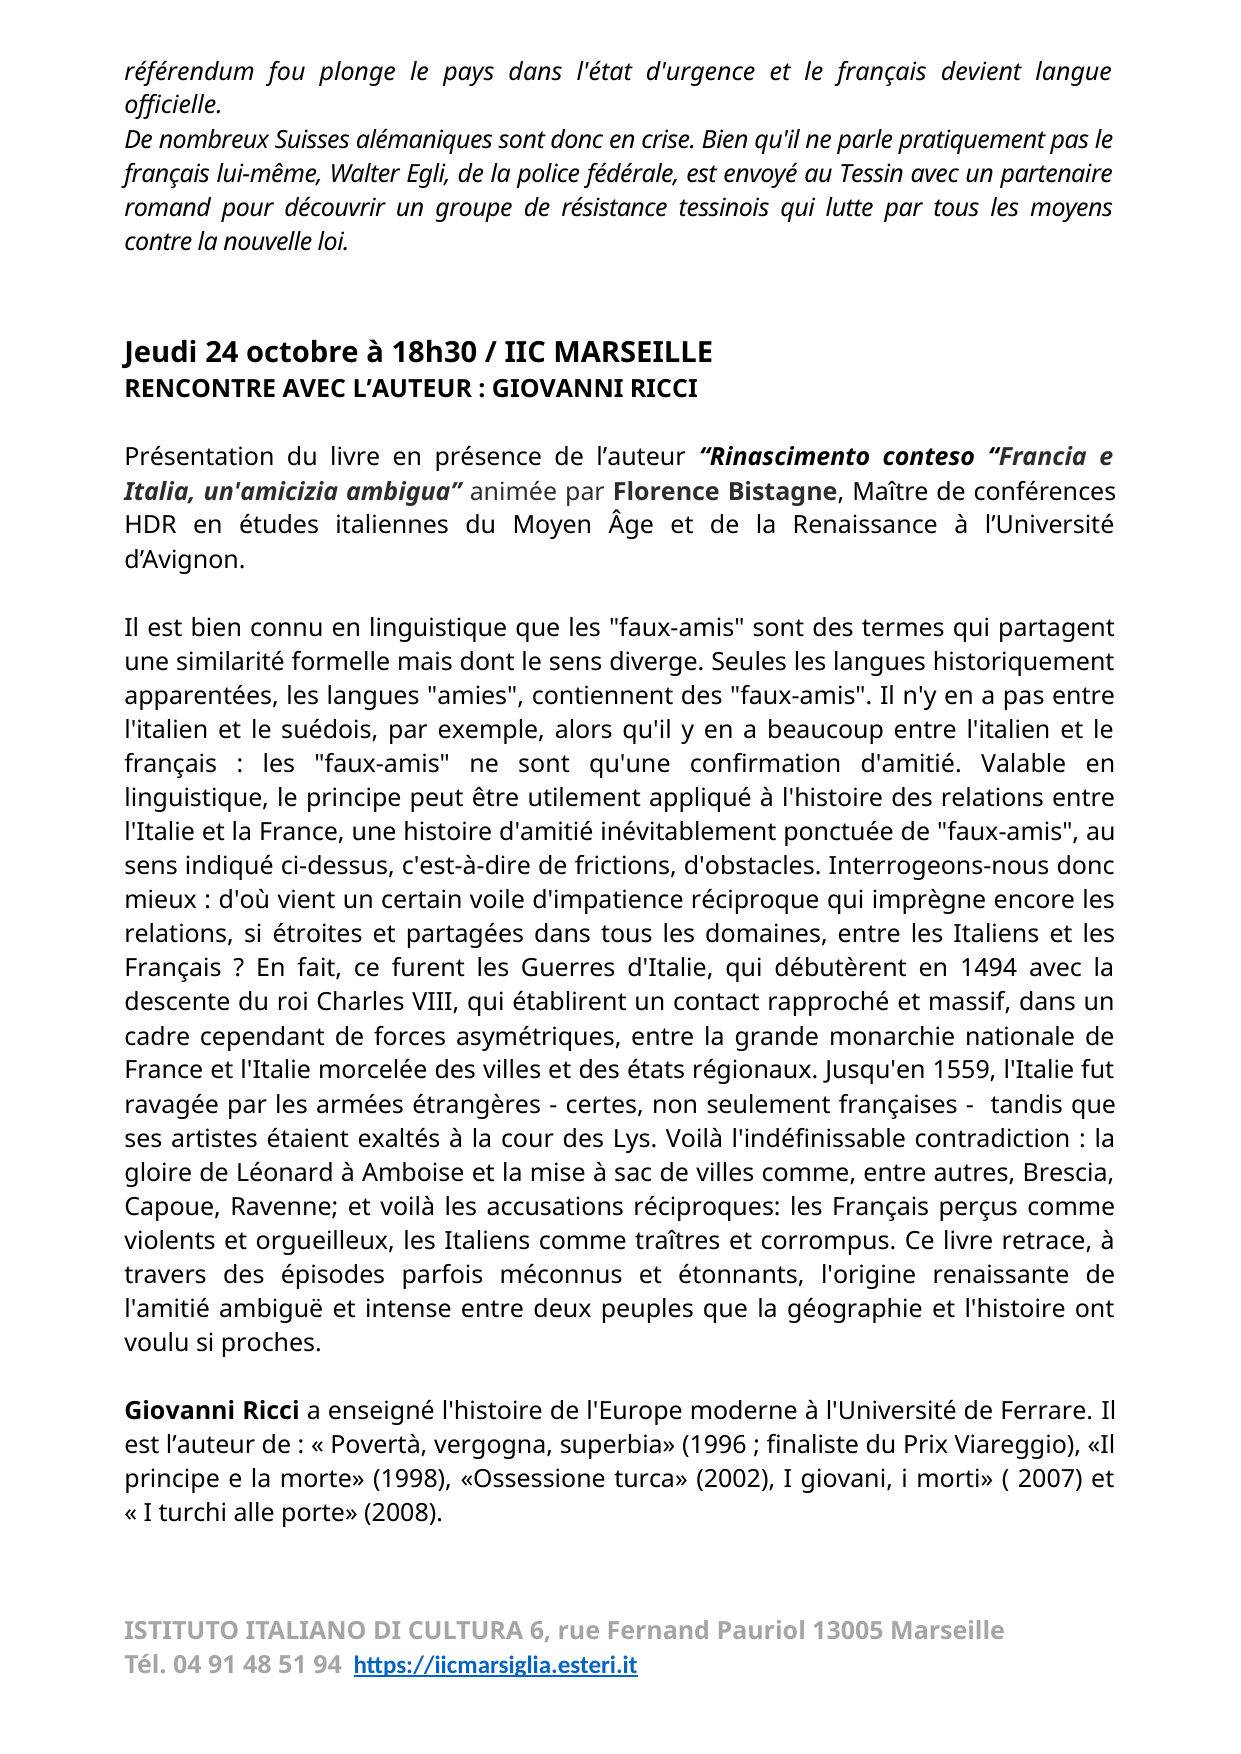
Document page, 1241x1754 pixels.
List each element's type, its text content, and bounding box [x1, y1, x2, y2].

text Giovanni Ricci a enseigné l'histoire de l'Europe moderne à l'Université de Ferrare. Il est l’auteur de : « Povertà, vergogna, superbia» (1996 ; finaliste du Prix Viareggio), «Il principe e la morte» (1998), «Ossessione turca» (2002), I giovani, i morti» ( 2007) et « I turchi alle porte» (2008). [124, 1393, 1116, 1529]
text référendum fou plonge le pays dans l'état d'urgence et le français devient langue officielle. [124, 53, 1116, 121]
text Il est bien connu en linguistique que les "faux-amis" sont des termes qui partagent une similarité formelle mais dont le sens diverge. Seules les langues historiquement apparentées, les langues "amies", contiennent des "faux-amis". Il n'y en a pas entre l'italien et le suédois, par exemple, alors qu'il y en a beaucoup entre l'italien et le français : les "faux-amis" ne sont qu'une confirmation d'amitié. Valable en linguistique, le principe peut être utilement appliqué à l'histoire des relations entre l'Italie et la France, une histoire d'amitié inévitablement ponctuée de "faux-amis", au sens indiqué ci-dessus, c'est-à-dire de frictions, d'obstacles. Interrogeons-nous donc mieux : d'où vient un certain voile d'impatience réciproque qui imprègne encore les relations, si étroites et partagées dans tous les domaines, entre les Italiens et les Français ? En fait, ce furent les Guerres d'Italie, qui débutèrent en 1494 avec la descente du roi Charles VIII, qui établirent un contact rapproché et massif, dans un cadre cependant de forces asymétriques, entre la grande monarchie nationale de France et l'Italie morcelée des villes et des états régionaux. Jusqu'en 1559, l'Italie fut ravagée par les armées étrangères - certes, non seulement françaises - tandis que ses artistes étaient exaltés à la cour des Lys. Voilà l'indéfinissable contradiction : la gloire de Léonard à Amboise et la mise à sac de villes comme, entre autres, Brescia, Capoue, Ravenne; et voilà les accusations réciproques: les Français perçus comme violents et orgueilleux, les Italiens comme traîtres et corrompus. Ce livre retrace, à travers des épisodes parfois méconnus et étonnants, l'origine renaissante de l'amitié ambiguë et intense entre deux peuples que la géographie et l'histoire ont voulu si proches. [124, 609, 1116, 1359]
text Tél. 04 91 48 51 94 https://iicmarsiglia.esteri.it [124, 1646, 1116, 1681]
text ISTITUTO ITALIANO DI CULTURA 6, rue Fernand Pauriol 13005 Marseille [124, 1612, 1116, 1646]
text RENCONTRE AVEC L’AUTEUR : GIOVANNI RICCI [124, 371, 1116, 405]
text De nombreux Suisses alémaniques sont donc en crise. Bien qu'il ne parle pratiquement pas le français lui-même, Walter Egli, de la police fédérale, est envoyé au Tessin avec un partenaire romand pour découvrir un groupe de résistance tessinois qui lutte par tous les moyens contre la nouvelle loi. [124, 121, 1116, 257]
text Jeudi 24 octobre à 18h30 / IIC MARSEILLE [124, 331, 1116, 371]
subtitle Présentation du livre en présence de l’auteur “Rinascimento conteso “Francia e Italia, un'amicizia ambigua” animée par Florence Bistagne, Maître de conférences HDR en études italiennes du Moyen Âge et de la Renaissance à l’Université d’Avignon. [124, 439, 1116, 575]
